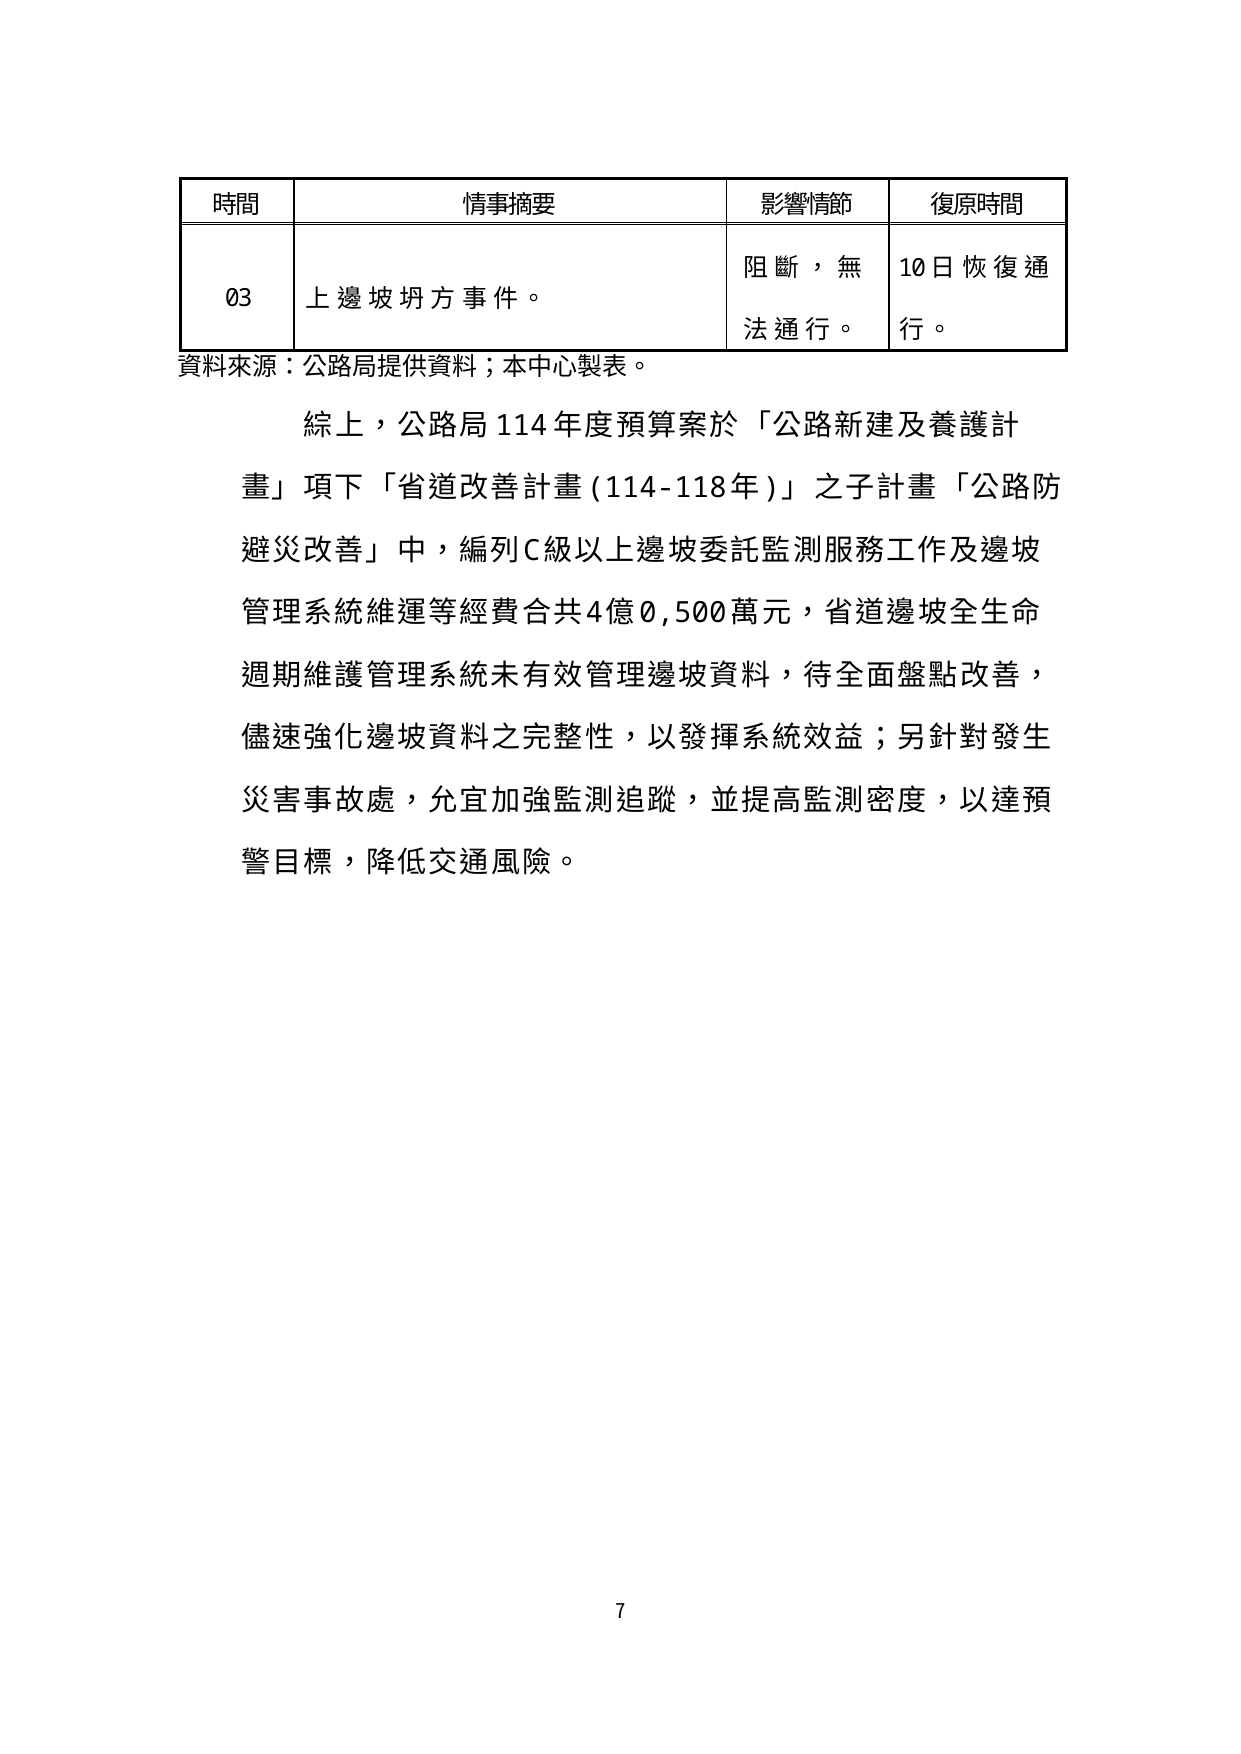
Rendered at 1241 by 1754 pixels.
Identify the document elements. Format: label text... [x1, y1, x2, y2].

text 資料來源：公路局提供資料；本中心製表。 [177, 352, 1063, 381]
table_cell 阻斷，無法通行。 [727, 225, 888, 348]
table_header 時間 [182, 180, 293, 222]
table_cell 上邊坡坍方事件。 [295, 225, 726, 348]
text 綜上，公路局114年度預算案於「公路新建及養護計畫」項下「省道改善計畫(114-118年)」之子計畫「公路防避災改善」中，編列C級以上邊坡委託監測服務工作及邊坡管理系統維運等經費合共4億0,500萬元，省道邊坡全生命週期維護管理系統未有效管理邊坡資料，待全面盤點改善，儘速強化邊坡資料之完整性，以發揮系統效益；另針對發生災害事故處，允宜加強監測追蹤，並提高監測密度，以達預警目標，降低交通風險。 [236, 381, 1063, 881]
table_cell 03 [182, 225, 293, 348]
table_cell 10日恢復通行。 [890, 225, 1065, 348]
table_header 情事摘要 [295, 180, 726, 222]
table_header 復原時間 [890, 180, 1065, 222]
table_header 影響情節 [727, 180, 888, 222]
